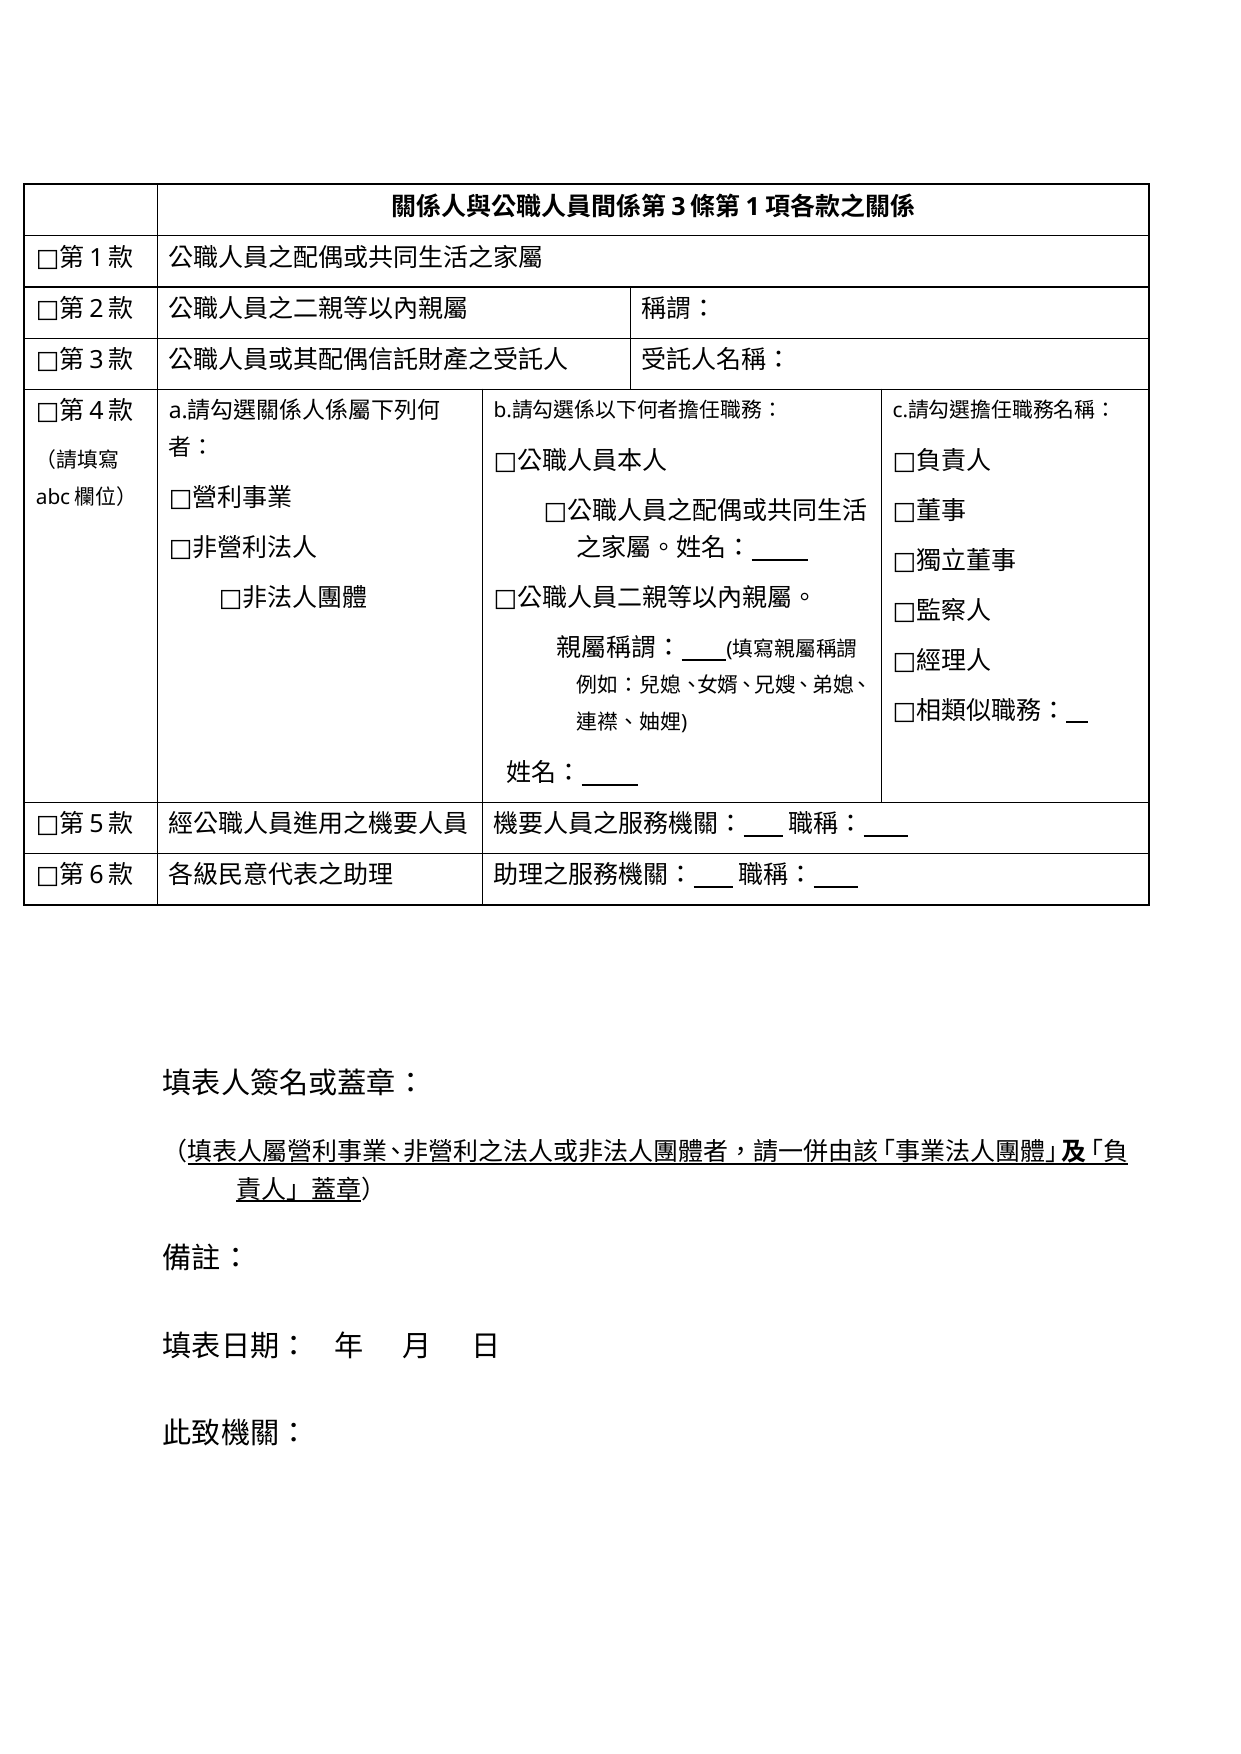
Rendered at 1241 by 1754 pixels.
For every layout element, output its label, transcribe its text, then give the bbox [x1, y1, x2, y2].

table_cell 關係人與公職人員間係第3條第1項各款之關係 [158, 185, 1148, 235]
table_cell [25, 185, 157, 235]
table_cell 稱謂： [631, 288, 1148, 337]
table_cell □第1款 [25, 236, 157, 286]
table_cell c.請勾選擔任職務名稱： □負責人 □董事 □獨立董事 □監察人 □經理人 □相類似職務： [882, 390, 1148, 802]
table_cell 公職人員之配偶或共同生活之家屬 [158, 236, 1148, 286]
table_cell 各級民意代表之助理 [158, 854, 482, 904]
text 填表日期： 年 月 日 [162, 1306, 1128, 1381]
table_cell □第5款 [25, 803, 157, 853]
table_cell 助理之服務機關： 職稱： [483, 854, 1148, 904]
table_cell □第2款 [25, 288, 157, 337]
table_cell □第6款 [25, 854, 157, 904]
table_cell 受託人名稱： [631, 339, 1148, 388]
table_cell a.請勾選關係人係屬下列何者： □營利事業 □非營利法人 □非法人團體 [158, 390, 482, 802]
text 備註： [162, 1219, 1128, 1294]
table_cell 機要人員之服務機關： 職稱： [483, 803, 1148, 853]
text （填表人屬營利事業、非營利之法人或非法人團體者，請一併由該「事業法人團體」及「負責人」蓋章） [162, 1131, 1128, 1206]
table_cell 公職人員之二親等以內親屬 [158, 288, 630, 337]
text 此致機關： [162, 1394, 1128, 1469]
table_cell 經公職人員進用之機要人員 [158, 803, 482, 853]
table_cell b.請勾選係以下何者擔任職務： □公職人員本人 □公職人員之配偶或共同生活之家屬。姓名： □公職人員二親等以內親屬。 親屬稱謂： (填寫親屬稱謂例如：兒媳、女婿、兄嫂、弟媳、連襟、妯娌) 姓名： [483, 390, 881, 802]
table_cell □第4款 （請填寫abc欄位） [25, 390, 157, 802]
text 填表人簽名或蓋章： [162, 1044, 1128, 1119]
table_cell □第3款 [25, 339, 157, 388]
table_cell 公職人員或其配偶信託財產之受託人 [158, 339, 630, 388]
